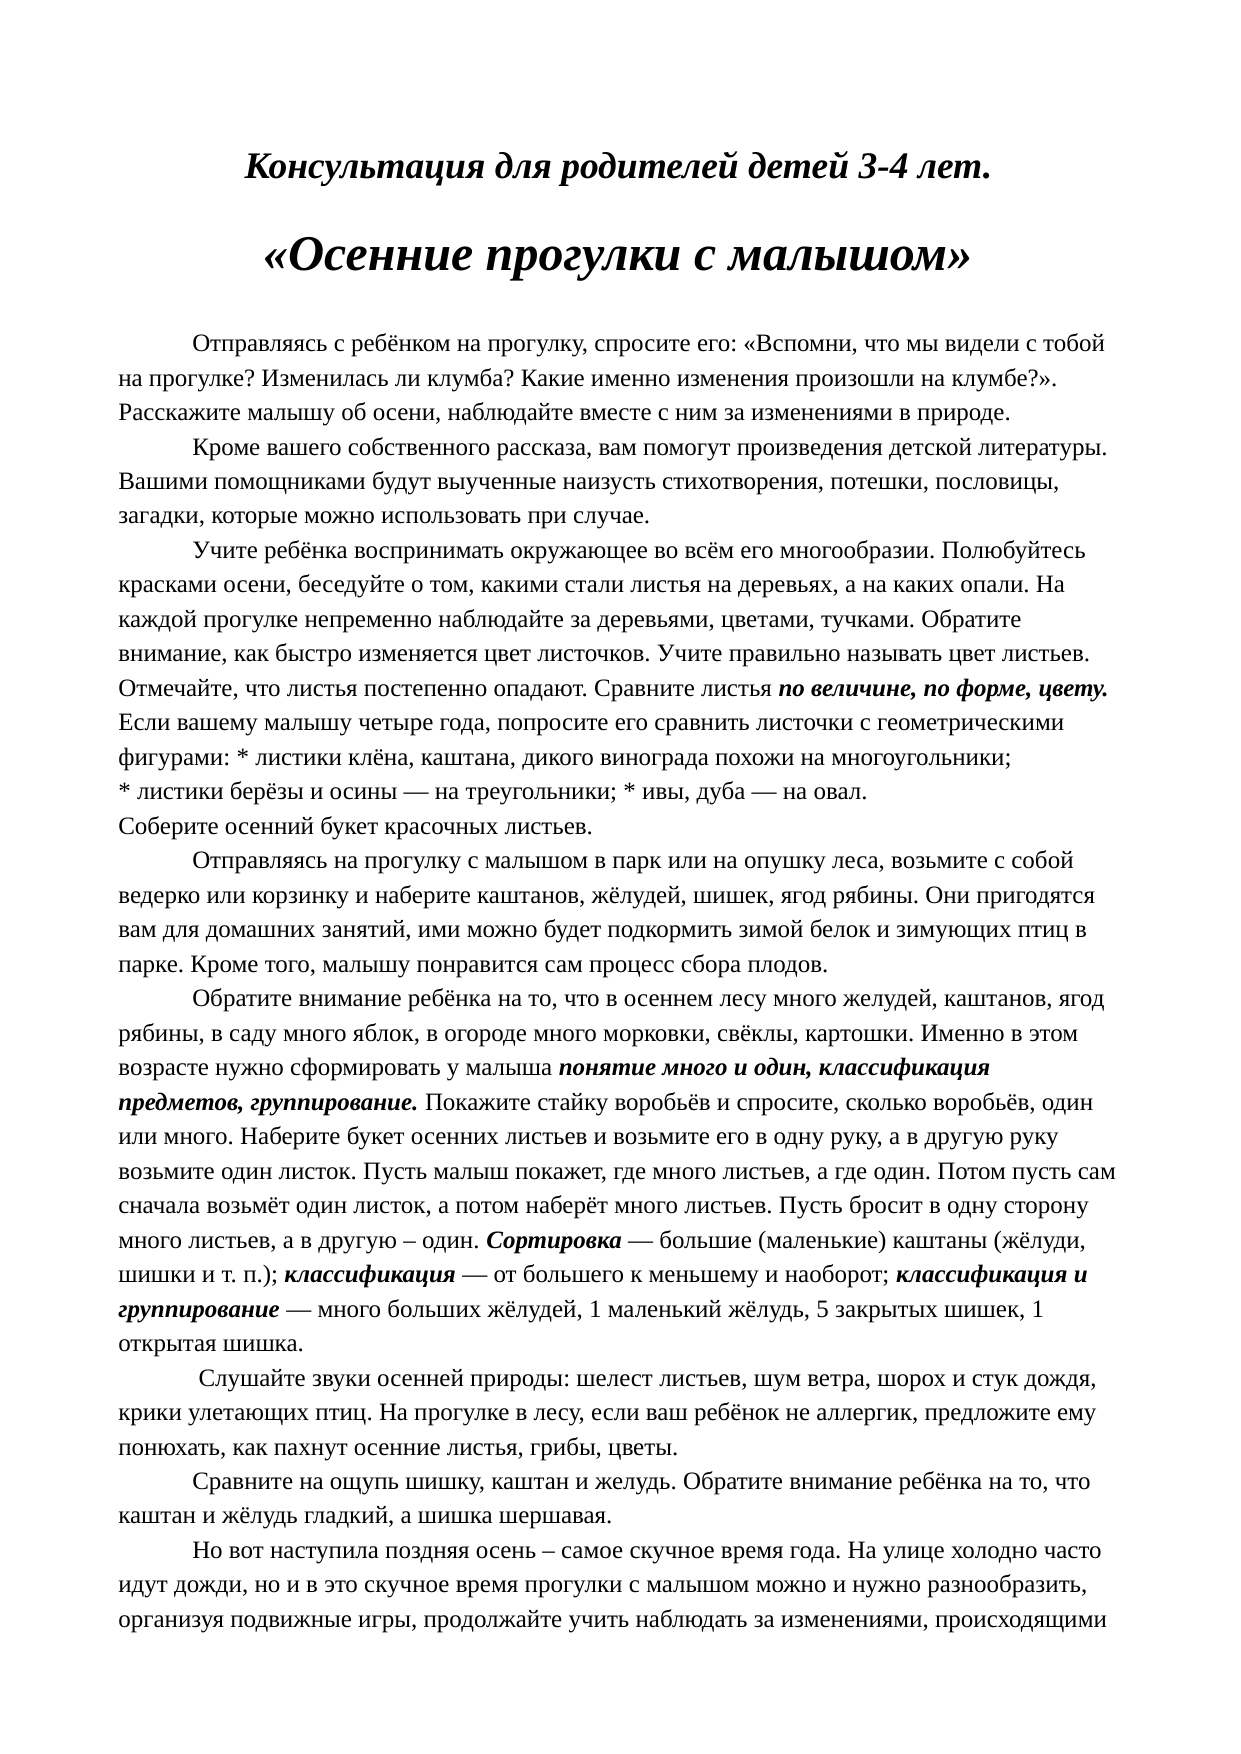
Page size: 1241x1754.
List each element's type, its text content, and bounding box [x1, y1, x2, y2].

text Кроме вашего собственного рассказа, вам помогут произведения детской литературы. Вашими помощниками будут выученные наизусть стихотворения, потешки, пословицы, загадки, которые можно использовать при случае. [118, 432, 1122, 529]
text Сравните на ощупь шишку, каштан и желудь. Обратите внимание ребёнка на то, что каштан и жёлудь гладкий, а шишка шершавая. [118, 1466, 1122, 1529]
text * листики берёзы и осины — на треугольники; * ивы, дуба — на овал. [118, 776, 1122, 805]
subtitle «Осенние прогулки с малышом» [118, 224, 1122, 281]
text Отправляясь на прогулку с малышом в парк или на опушку леса, возьмите с собой ведерко или корзинку и наберите каштанов, жёлудей, шишек, ягод рябины. Они пригодятся вам для домашних занятий, ими можно будет подкормить зимой белок и зимующих птиц в парке. Кроме того, малышу понравится сам процесс сбора плодов. [118, 845, 1122, 978]
text Обратите внимание ребёнка на то, что в осеннем лесу много желудей, каштанов, ягод рябины, в саду много яблок, в огороде много морковки, свёклы, картошки. Именно в этом возрасте нужно сформировать у малыша понятие много и один, классификация предметов, группирование. Покажите стайку воробьёв и спросите, сколько воробьёв, один или много. Наберите букет осенних листьев и возьмите его в одну руку, а в другую руку возьмите один листок. Пусть малыш покажет, где много листьев, а где один. Потом пусть сам сначала возьмёт один листок, а потом наберёт много листьев. Пусть бросит в одну сторону много листьев, а в другую – один. Сортировка — большие (маленькие) каштаны (жёлуди, шишки и т. п.); классификация — от большего к меньшему и наоборот; классификация и группирование — много больших жёлудей, 1 маленький жёлудь, 5 закрытых шишек, 1 открытая шишка. [118, 983, 1122, 1357]
text Отправляясь с ребёнком на прогулку, спросите его: «Вспомни, что мы видели с тобой на прогулке? Изменилась ли клумба? Какие именно изменения произошли на клумбе?». Расскажите малышу об осени, наблюдайте вместе с ним за изменениями в природе. [118, 328, 1122, 426]
text Слушайте звуки осенней природы: шелест листьев, шум ветра, шорох и стук дождя, крики улетающих птиц. На прогулке в лесу, если ваш ребёнок не аллергик, предложите ему понюхать, как пахнут осенние листья, грибы, цветы. [118, 1363, 1122, 1460]
subtitle Консультация для родителей детей 3-4 лет. [118, 143, 1122, 186]
text Но вот наступила поздняя осень – самое скучное время года. На улице холодно часто идут дожди, но и в это скучное время прогулки с малышом можно и нужно разнообразить, организуя подвижные игры, продолжайте учить наблюдать за изменениями, происходящими [118, 1535, 1122, 1633]
text Соберите осенний букет красочных листьев. [118, 811, 1122, 840]
text Учите ребёнка воспринимать окружающее во всём его многообразии. Полюбуйтесь красками осени, беседуйте о том, какими стали листья на деревьях, а на каких опали. На каждой прогулке непременно наблюдайте за деревьями, цветами, тучками. Обратите внимание, как быстро изменяется цвет листочков. Учите правильно называть цвет листьев. Отмечайте, что листья постепенно опадают. Сравните листья по величине, по форме, цвету. Если вашему малышу четыре года, попросите его сравнить листочки с геометрическими фигурами: * листики клёна, каштана, дикого винограда похожи на многоугольники; [118, 535, 1122, 771]
